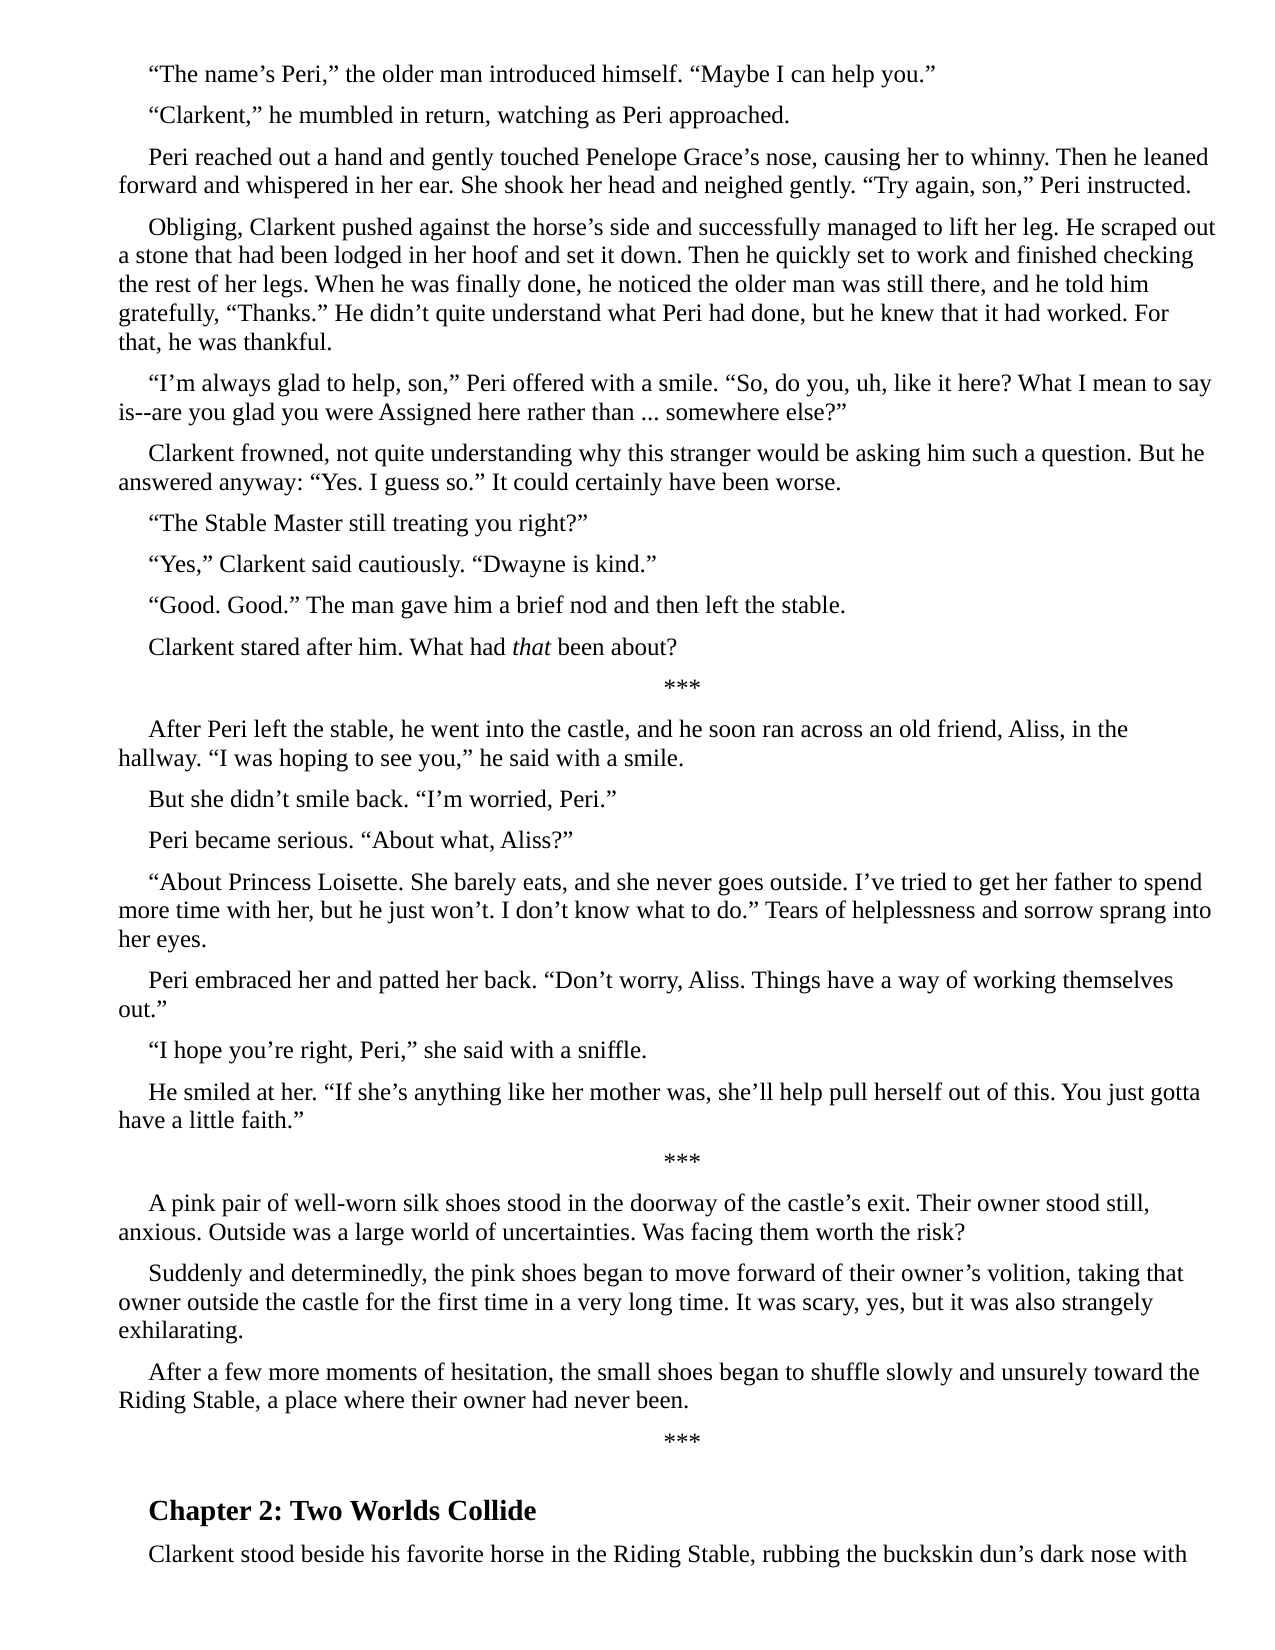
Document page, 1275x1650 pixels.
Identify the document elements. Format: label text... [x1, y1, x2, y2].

text Obliging, Clarkent pushed against the horse’s side and successfully managed to lift her leg. He scraped out a stone that had been lodged in her hoof and set it down. Then he quickly set to work and finished checking the rest of her legs. When he was finally done, he noticed the older man was still there, and he told him gratefully, “Thanks.” He didn’t quite understand what Peri had done, but he knew that it had worked. For that, he was thankful. [118, 212, 1216, 355]
text *** [118, 1147, 1216, 1175]
text Peri reached out a hand and gently touched Penelope Grace’s nose, causing her to whinny. Then he leaned forward and whispered in her ear. She shook her head and neighed gently. “Try again, son,” Peri instructed. [118, 142, 1216, 199]
text *** [118, 673, 1216, 702]
text Clarkent stared after him. What had that been about? [118, 632, 1216, 660]
text “The Stable Master still treating you right?” [118, 508, 1216, 537]
text After Peri left the stable, he went into the castle, and he soon ran across an old friend, Aliss, in the hallway. “I was hoping to see you,” he said with a smile. [118, 714, 1216, 772]
text “I hope you’re right, Peri,” she said with a sniffle. [118, 1035, 1216, 1064]
text “I’m always glad to help, son,” Peri offered with a smile. “So, do you, uh, like it here? What I mean to say is--are you glad you were Assigned here rather than ... somewhere else?” [118, 368, 1216, 425]
text But she didn’t smile back. “I’m worried, Peri.” [118, 784, 1216, 813]
text Clarkent stood beside his favorite horse in the Riding Stable, rubbing the buckskin dun’s dark nose with [118, 1539, 1216, 1568]
text *** [118, 1427, 1216, 1455]
text Suddenly and determinedly, the pink shoes began to move forward of their owner’s volition, taking that owner outside the castle for the first time in a very long time. It was scary, yes, but it was also strangely exhilarating. [118, 1258, 1216, 1344]
text “Good. Good.” The man gave him a brief nod and then left the stable. [118, 590, 1216, 619]
text A pink pair of well-worn silk shoes stood in the doorway of the castle’s exit. Their owner stood still, anxious. Outside was a large world of uncertainties. Was facing them worth the risk? [118, 1188, 1216, 1245]
text Peri embraced her and patted her back. “Don’t worry, Aliss. Things have a way of working themselves out.” [118, 965, 1216, 1023]
text Peri became serious. “About what, Aliss?” [118, 825, 1216, 854]
subtitle Chapter 2: Two Worlds Collide [118, 1493, 1216, 1526]
text Clarkent frowned, not quite understanding why this stranger would be asking him such a question. But he answered anyway: “Yes. I guess so.” It could certainly have been worse. [118, 438, 1216, 495]
text “The name’s Peri,” the older man introduced himself. “Maybe I can help you.” [118, 59, 1216, 88]
text He smiled at her. “If she’s anything like her mother was, she’ll help pull herself out of this. You just gotta have a little faith.” [118, 1077, 1216, 1134]
text “Yes,” Clarkent said cautiously. “Dwayne is kind.” [118, 549, 1216, 578]
text “About Princess Loisette. She barely eats, and she never goes outside. I’ve tried to get her father to spend more time with her, but he just won’t. I don’t know what to do.” Tears of helplessness and sorrow sprang into her eyes. [118, 867, 1216, 953]
text “Clarkent,” he mumbled in return, watching as Peri approached. [118, 100, 1216, 129]
text After a few more moments of hesitation, the small shoes began to shuffle slowly and unsurely toward the Riding Stable, a place where their owner had never been. [118, 1357, 1216, 1414]
